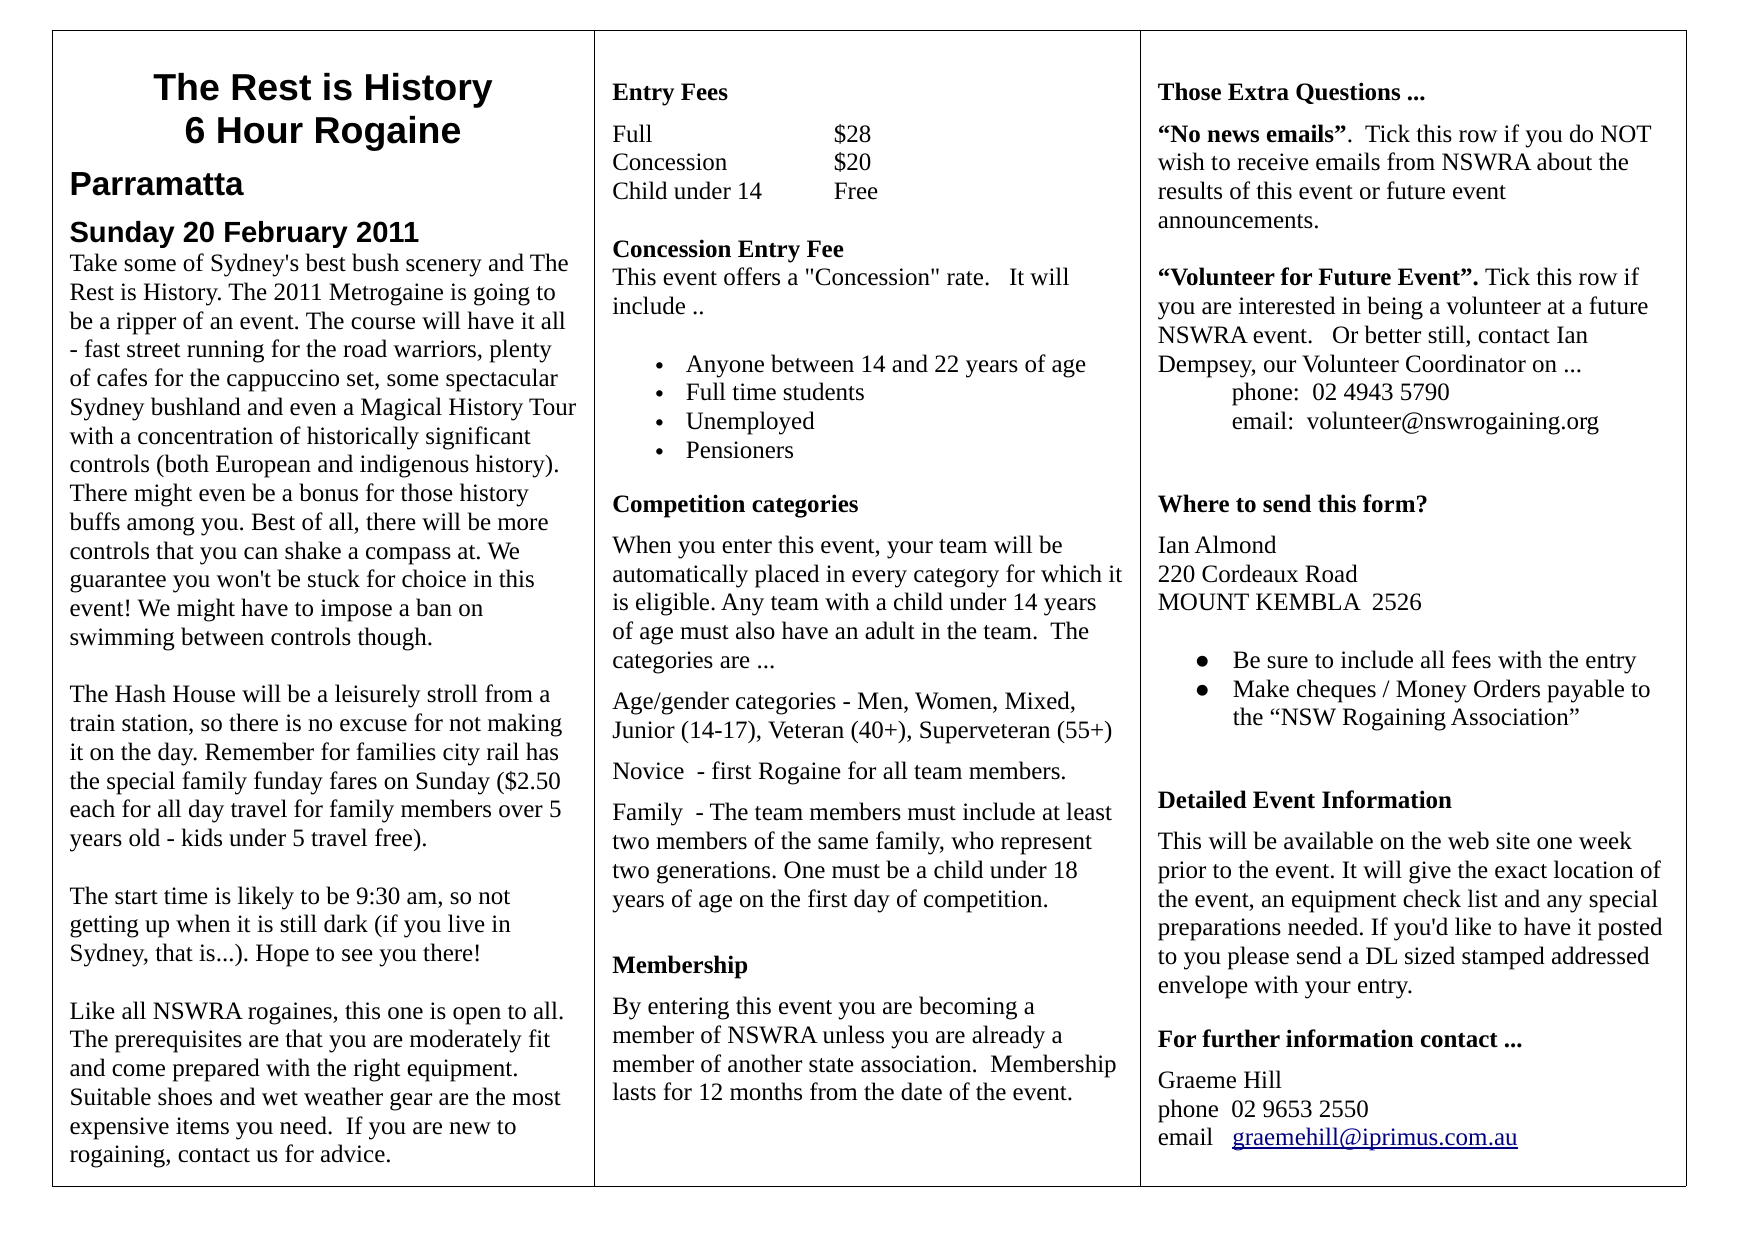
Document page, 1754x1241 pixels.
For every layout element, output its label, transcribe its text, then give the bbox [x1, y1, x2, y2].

table_cell The Rest is History 6 Hour Rogaine Parramatta Sunday 20 February 2011 Take some of Sydney's best bush scenery and The Rest is History. The 2011 Metrogaine is going to be a ripper of an event. The course will have it all - fast street running for the road warriors, plenty of cafes for the cappuccino set, some spectacular Sydney bushland and even a Magical History Tour with a concentration of historically significant controls (both European and indigenous history). There might even be a bonus for those history buffs among you. Best of all, there will be more controls that you can shake a compass at. We guarantee you won't be stuck for choice in this event! We might have to impose a ban on swimming between controls though. The Hash House will be a leisurely stroll from a train station, so there is no excuse for not making it on the day. Remember for families city rail has the special family funday fares on Sunday ($2.50 each for all day travel for family members over 5 years old - kids under 5 travel free). The start time is likely to be 9:30 am, so not getting up when it is still dark (if you live in Sydney, that is...). Hope to see you there! Like all NSWRA rogaines, this one is open to all. The prerequisites are that you are moderately fit and come prepared with the right equipment. Suitable shoes and wet weather gear are the most expensive items you need. If you are new to rogaining, contact us for advice. [53, 31, 594, 1186]
table_cell [1687, 30, 1701, 1186]
table_cell Those Extra Questions ... “No news emails”. Tick this row if you do NOT wish to receive emails from NSWRA about the results of this event or future event announcements. “Volunteer for Future Event”. Tick this row if you are interested in being a volunteer at a future NSWRA event. Or better still, contact Ian Dempsey, our Volunteer Coordinator on ... phone: 02 4943 5790 email: volunteer@nswrogaining.org Where to send this form? Ian Almond 220 Cordeaux Road MOUNT KEMBLA 2526 Be sure to include all fees with the entry Make cheques / Money Orders payable to the “NSW Rogaining Association” Detailed Event Information This will be available on the web site one week prior to the event. It will give the exact location of the event, an equipment check list and any special preparations needed. If you'd like to have it posted to you please send a DL sized stamped addressed envelope with your entry. For further information contact ... Graeme Hill phone 02 9653 2550 email graemehill@iprimus.com.au [1141, 31, 1686, 1186]
table_cell Entry Fees Full $28 Concession $20 Child under 14 Free Concession Entry Fee This event offers a "Concession" rate. It will include .. Anyone between 14 and 22 years of age Full time students Unemployed Pensioners Competition categories When you enter this event, your team will be automatically placed in every category for which it is eligible. Any team with a child under 14 years of age must also have an adult in the team. The categories are ... Age/gender categories - Men, Women, Mixed, Junior (14-17), Veteran (40+), Superveteran (55+) Novice - first Rogaine for all team members. Family - The team members must include at least two members of the same family, who represent two generations. One must be a child under 18 years of age on the first day of competition. Membership By entering this event you are becoming a member of NSWRA unless you are already a member of another state association. Membership lasts for 12 months from the date of the event. [595, 31, 1140, 1186]
